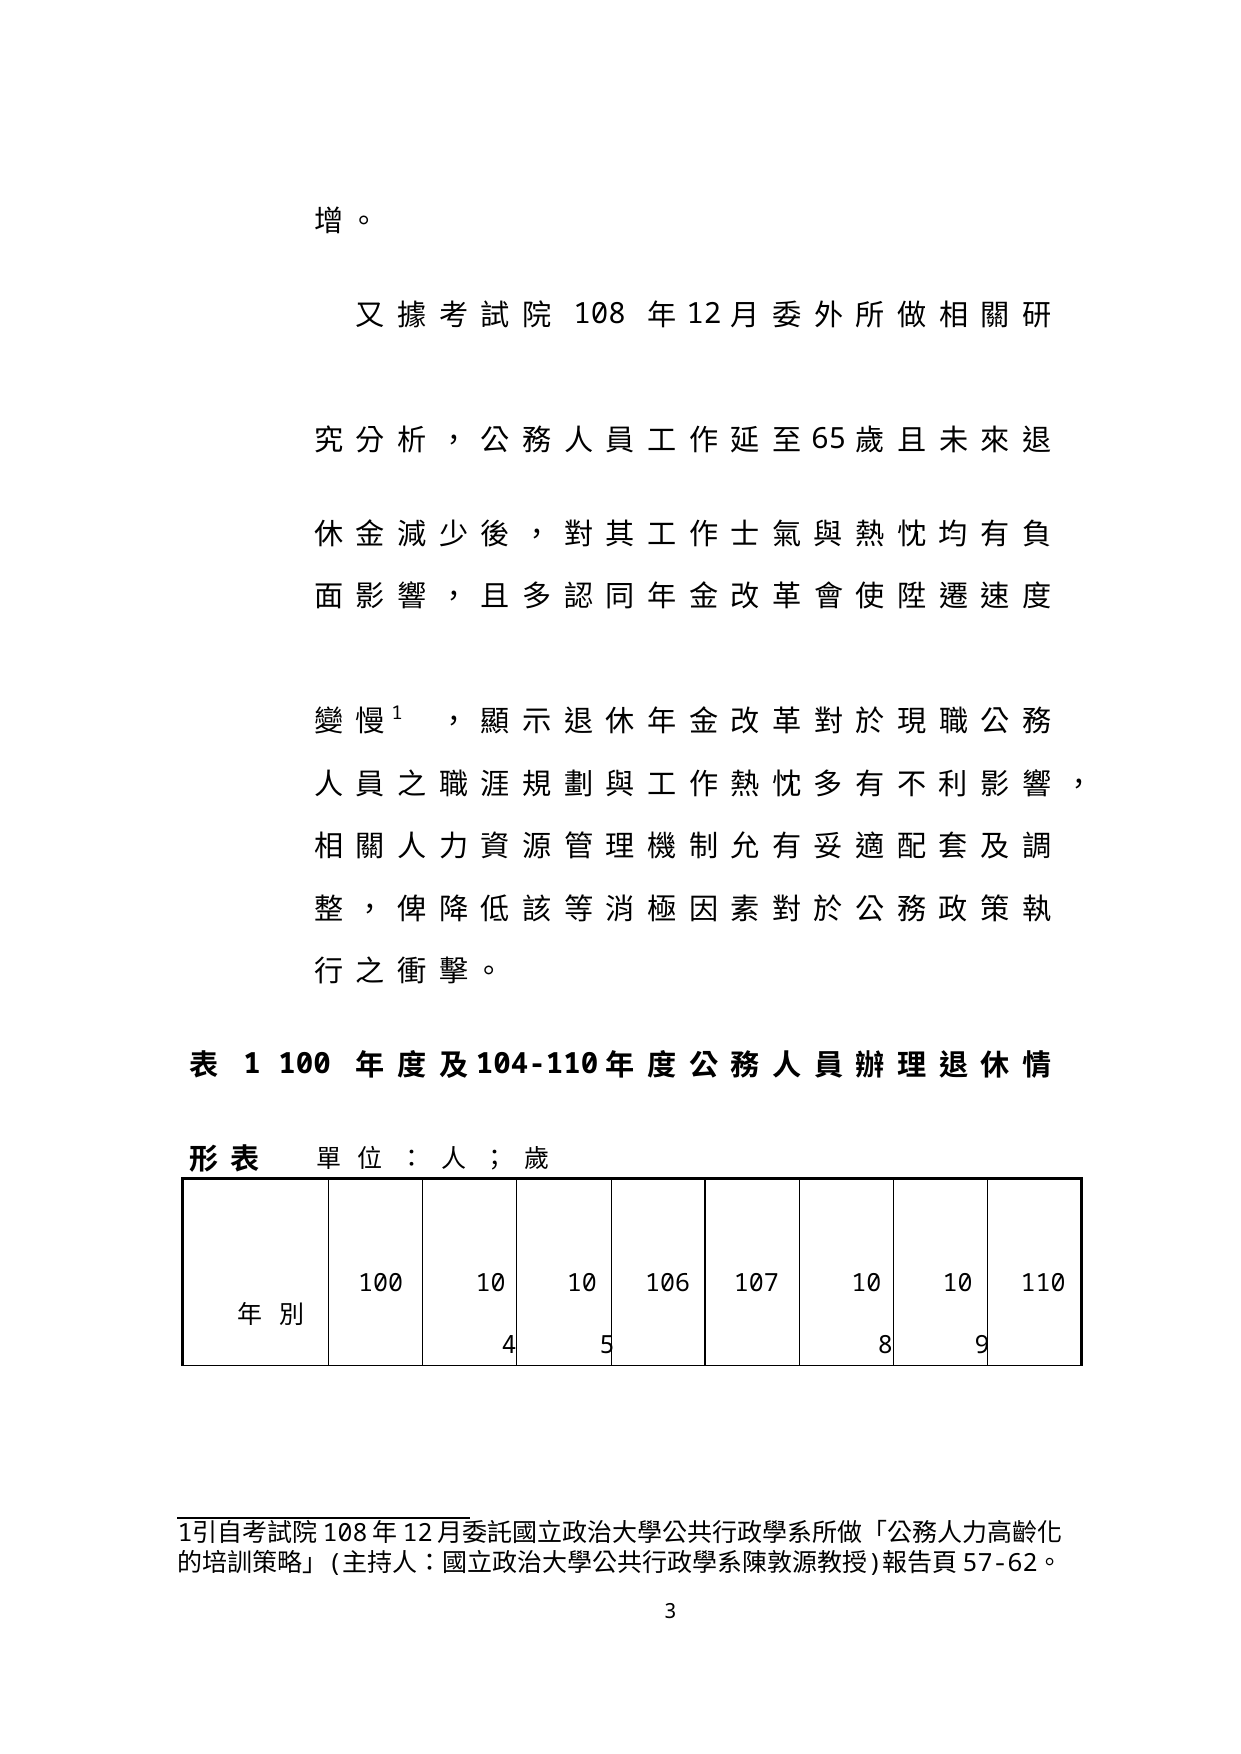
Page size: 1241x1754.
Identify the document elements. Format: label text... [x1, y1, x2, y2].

table_header 110 [988, 1180, 1080, 1365]
text 又據考試院108年12月委外所做相關研究分析，公務人員工作延至65歲且未來退休金減少後，對其工作士氣與熱忱均有負面影響，且多認同年金改革會使陞遷速度變慢，顯示退休年金改革對於現職公務人員之職涯規劃與工作熱忱多有不利影響，相關人力資源管理機制允有妥適配套及調整，俾降低該等消極因素對於公務政策執行之衝擊。 [271, 240, 1058, 990]
table_header 年別 [184, 1180, 328, 1365]
table_header 100 [329, 1180, 422, 1365]
table_header 108 [800, 1180, 893, 1365]
text 表1 100年度及104-110年度公務人員辦理退休情形表 單位：人；歲 [183, 990, 1058, 1177]
table_header 107 [706, 1180, 799, 1365]
text 引自考試院108年12月委託國立政治大學公共行政學系所做「公務人力高齡化的培訓策略」(主持人：國立政治大學公共行政學系陳敦源教授)報告頁57-62。 [177, 1518, 1063, 1577]
text 增。 [271, 177, 1058, 240]
table_header 109 [894, 1180, 987, 1365]
table_header 104 [423, 1180, 516, 1365]
table_header 106 [612, 1180, 704, 1365]
table_header 105 [517, 1180, 611, 1365]
